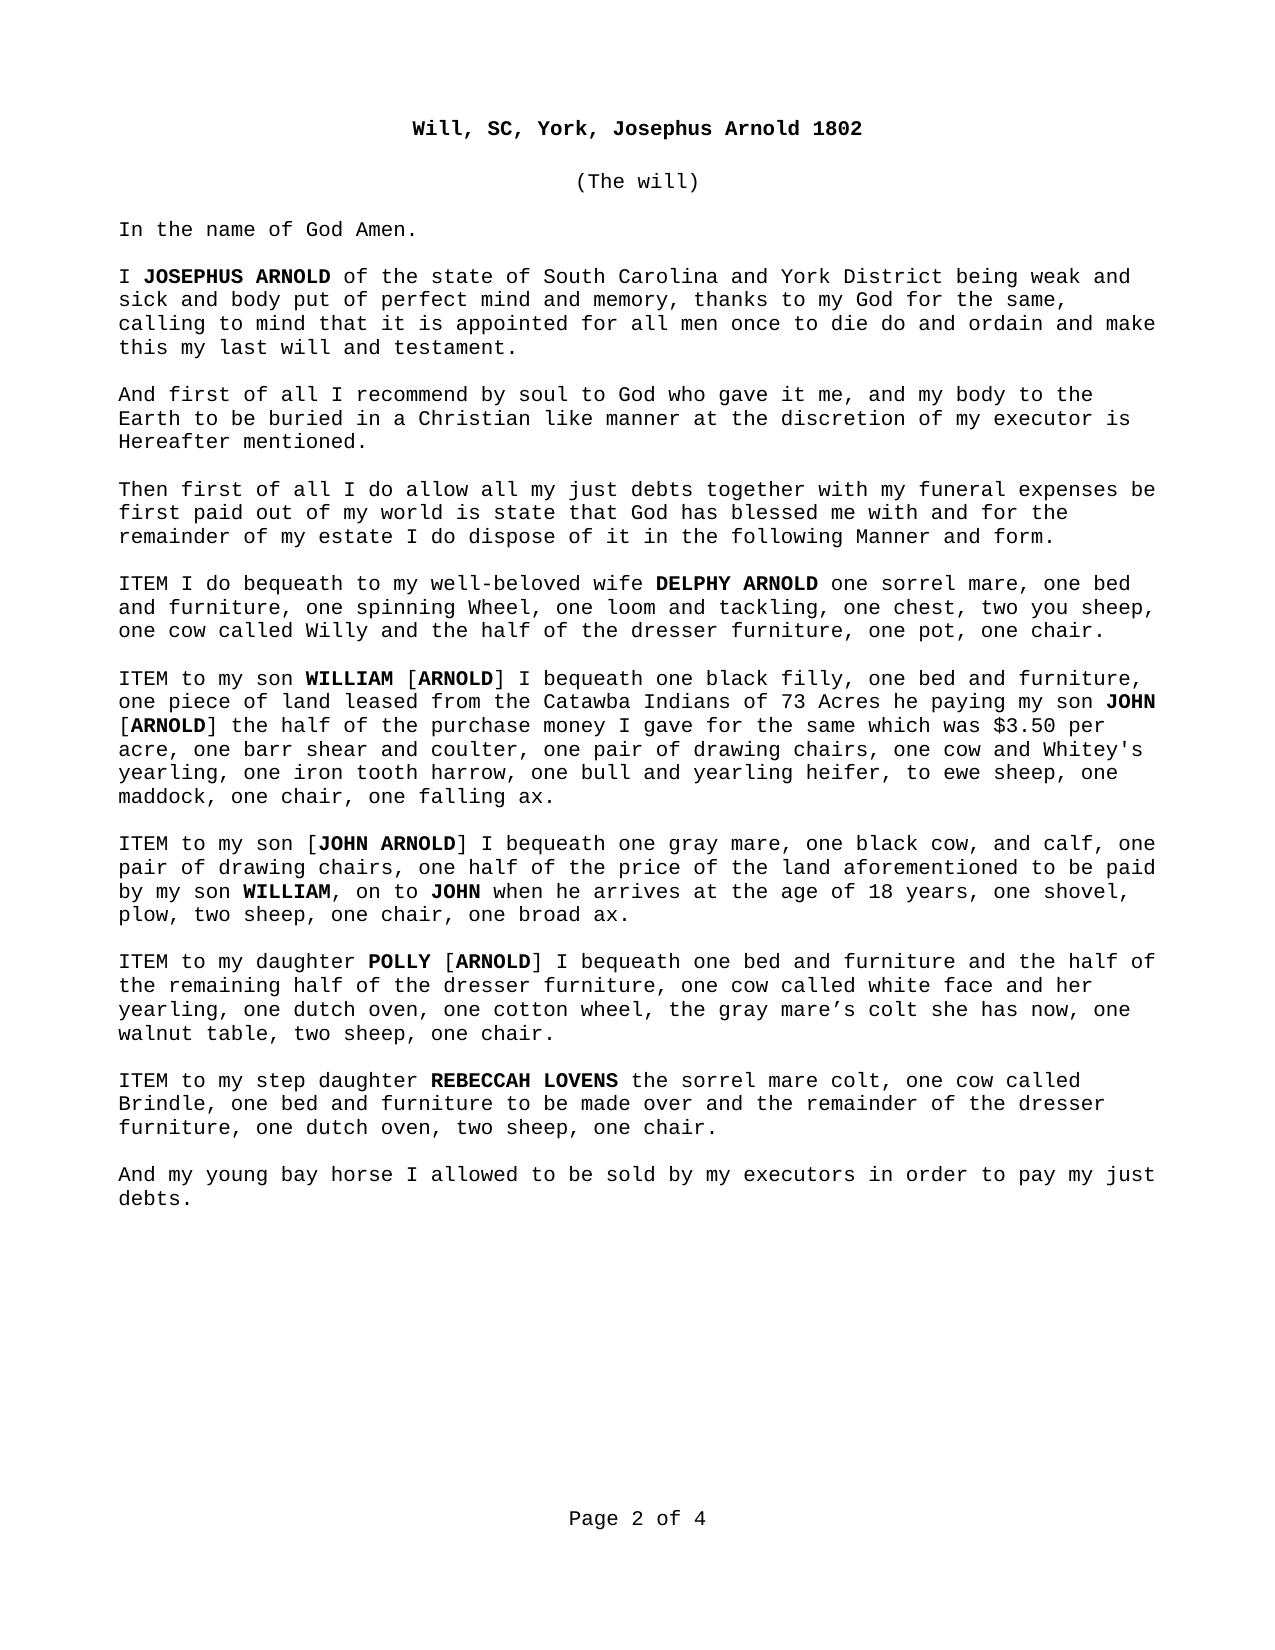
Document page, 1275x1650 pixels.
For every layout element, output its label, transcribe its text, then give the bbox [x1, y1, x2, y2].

text (The will) [118, 171, 1157, 195]
text In the name of God Amen. [118, 218, 1157, 242]
text Then first of all I do allow all my just debts together with my funeral expenses be first paid out of my world is state that God has blessed me with and for the remainder of my estate I do dispose of it in the following Manner and form. [118, 479, 1157, 549]
text Item to my son William [Arnold] I bequeath one black filly, one bed and furniture, one piece of land leased from the Catawba Indians of 73 Acres he paying my son John [Arnold] the half of the purchase money I gave for the same which was $3.50 per acre, one barr shear and coulter, one pair of drawing chairs, one cow and Whitey's yearling, one iron tooth harrow, one bull and yearling heifer, to ewe sheep, one maddock, one chair, one falling ax. [118, 668, 1157, 810]
text Item to my step daughter Rebeccah lovens the sorrel mare colt, one cow called Brindle, one bed and furniture to be made over and the remainder of the dresser furniture, one dutch oven, two sheep, one chair. [118, 1070, 1157, 1141]
text Item to my son [John Arnold] I bequeath one gray mare, one black cow, and calf, one pair of drawing chairs, one half of the price of the land aforementioned to be paid by my son William, on to John when he arrives at the age of 18 years, one shovel, plow, two sheep, one chair, one broad ax. [118, 833, 1157, 928]
text And my young bay horse I allowed to be sold by my executors in order to pay my just debts. [118, 1164, 1157, 1212]
text I Josephus Arnold of the state of South Carolina and York District being weak and sick and body put of perfect mind and memory, thanks to my God for the same, calling to mind that it is appointed for all men once to die do and ordain and make this my last will and testament. [118, 266, 1157, 360]
text And first of all I recommend by soul to God who gave it me, and my body to the Earth to be buried in a Christian like manner at the discretion of my executor is Hereafter mentioned. [118, 384, 1157, 455]
text Item I do bequeath to my well-beloved wife delphy Arnold one sorrel mare, one bed and furniture, one spinning Wheel, one loom and tackling, one chest, two you sheep, one cow called Willy and the half of the dresser furniture, one pot, one chair. [118, 573, 1157, 644]
text Item to my daughter POLLY [Arnold] I bequeath one bed and furniture and the half of the remaining half of the dresser furniture, one cow called white face and her yearling, one dutch oven, one cotton wheel, the gray mare’s colt she has now, one walnut table, two sheep, one chair. [118, 952, 1157, 1046]
